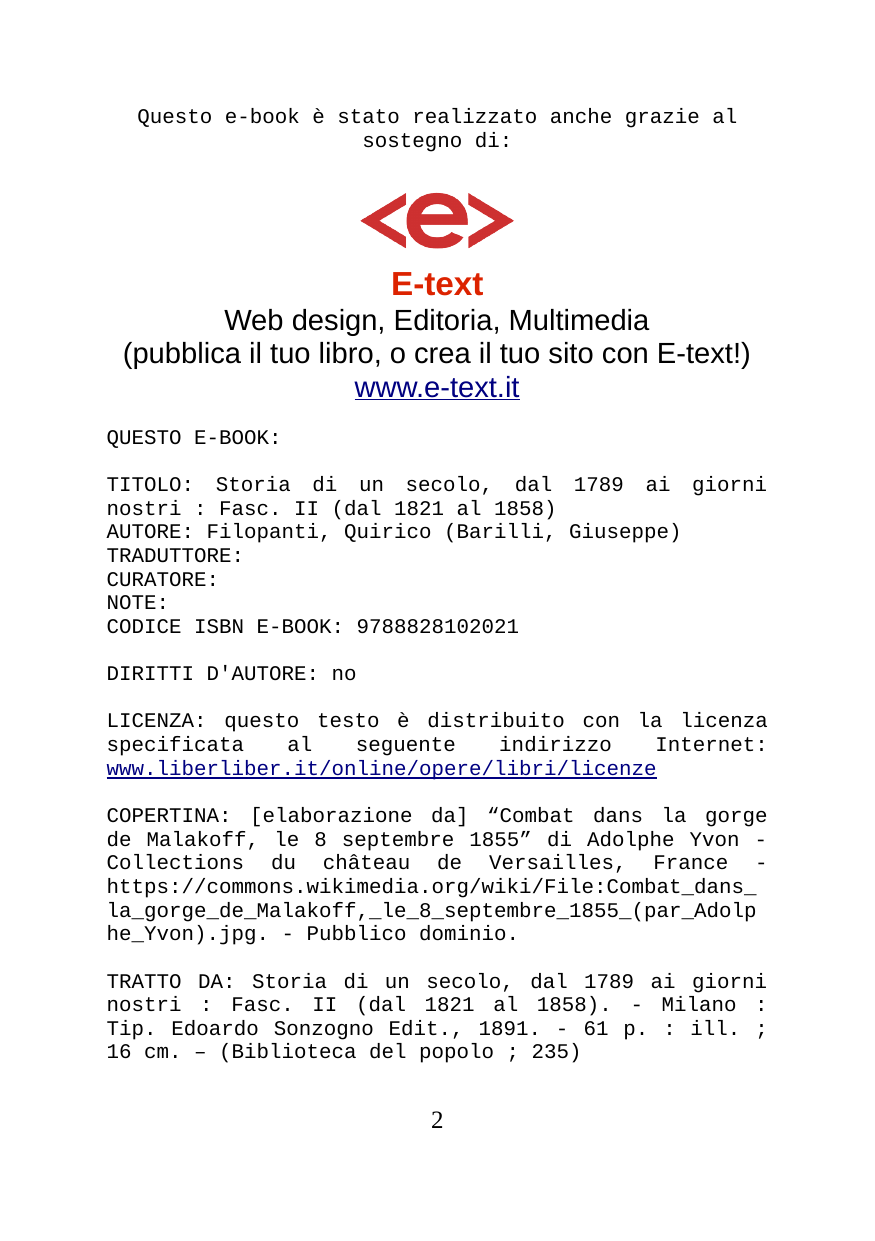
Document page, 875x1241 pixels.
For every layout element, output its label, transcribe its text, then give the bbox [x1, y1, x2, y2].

text CODICE ISBN E-BOOK: 9788828102021 [106, 616, 768, 639]
text (pubblica il tuo libro, o crea il tuo sito con E-text!) [106, 336, 768, 369]
text TITOLO: Storia di un secolo, dal 1789 ai giorni nostri : Fasc. II (dal 1821 al 1858) [106, 474, 768, 521]
text AUTORE: Filopanti, Quirico (Barilli, Giuseppe) [106, 521, 768, 545]
text DIRITTI D'AUTORE: no [106, 663, 768, 687]
text COPERTINA: [elaborazione da] “Combat dans la gorge de Malakoff, le 8 septembre 1855” di Adolphe Yvon - Collections du château de Versailles, France - https://commons.wikimedia.org/wiki/File:Combat_dans_la_gorge_de_Malakoff,_le_8_septembre_1855_(par_Adolphe_Yvon).jpg. - Pubblico dominio. [106, 805, 768, 947]
text TRADUTTORE: [106, 545, 768, 569]
text LICENZA: questo testo è distribuito con la licenza specificata al seguente indirizzo Internet: www.liberliber.it/online/opere/libri/licenze [106, 711, 768, 781]
text Questo e-book è stato realizzato anche grazie al sostegno di: [106, 106, 768, 154]
text Web design, Editoria, Multimedia [106, 302, 768, 336]
text NOTE: [106, 592, 768, 616]
text QUESTO E-BOOK: [106, 427, 768, 450]
text E-text [106, 264, 768, 302]
text www.e-text.it [106, 369, 768, 403]
text TRATTO DA: Storia di un secolo, dal 1789 ai giorni nostri : Fasc. II (dal 1821 al 1858). - Milano : Tip. Edoardo Sonzogno Edit., 1891. - 61 p. : ill. ; 16 cm. – (Biblioteca del popolo ; 235) [106, 971, 768, 1065]
text CURATORE: [106, 569, 768, 592]
picture [360, 192, 515, 249]
